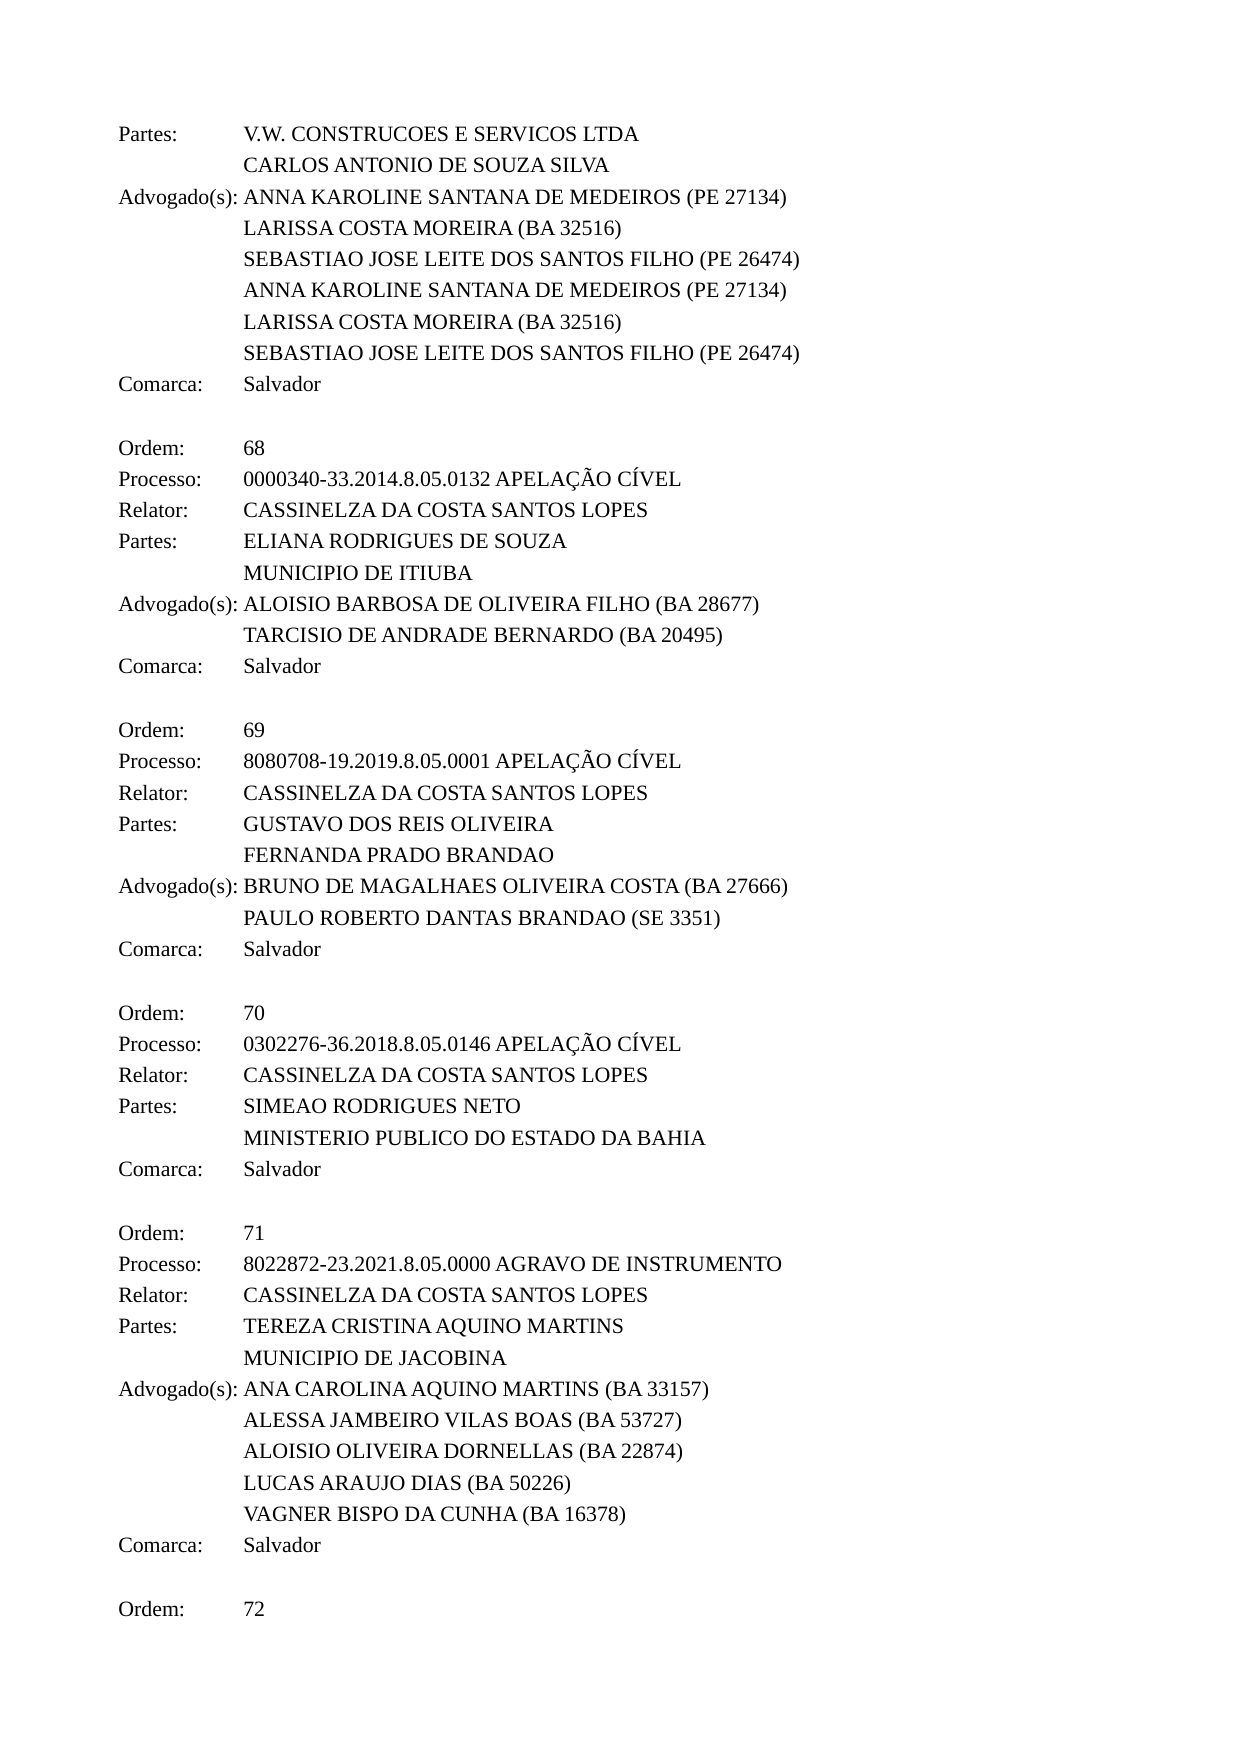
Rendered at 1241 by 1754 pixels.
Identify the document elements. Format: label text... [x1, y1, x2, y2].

table_cell [118, 149, 243, 181]
table_cell BRUNO DE MAGALHAES OLIVEIRA COSTA (BA 27666) [243, 870, 1240, 902]
table_cell 8080708-19.2019.8.05.0001 APELAÇÃO CÍVEL [243, 745, 1240, 777]
table_cell Salvador [243, 1529, 1240, 1560]
table_cell Processo: [118, 463, 243, 494]
table_cell [118, 1341, 243, 1373]
table_cell ANNA KAROLINE SANTANA DE MEDEIROS (PE 27134) [243, 181, 1240, 212]
table_cell Comarca: [118, 1529, 243, 1560]
table_cell Partes: [118, 808, 243, 839]
table_cell Salvador [243, 933, 1240, 964]
table_cell CARLOS ANTONIO DE SOUZA SILVA [243, 149, 1240, 181]
table_cell [118, 243, 243, 274]
table_cell Comarca: [118, 651, 243, 682]
table_cell Advogado(s): [118, 588, 243, 619]
table_cell SEBASTIAO JOSE LEITE DOS SANTOS FILHO (PE 26474) [243, 337, 1240, 368]
table_cell [118, 1466, 243, 1498]
table_header 69 [243, 714, 1240, 745]
table_header 71 [243, 1216, 1240, 1248]
table_cell Advogado(s): [118, 1373, 243, 1404]
table_cell [118, 557, 243, 588]
table_cell Comarca: [118, 1153, 243, 1184]
table_cell [118, 1404, 243, 1435]
table_cell CASSINELZA DA COSTA SANTOS LOPES [243, 494, 1240, 526]
table_cell TEREZA CRISTINA AQUINO MARTINS [243, 1310, 1240, 1341]
table_cell Comarca: [118, 368, 243, 399]
table_cell Partes: [118, 526, 243, 557]
table_cell Relator: [118, 494, 243, 526]
table_cell VAGNER BISPO DA CUNHA (BA 16378) [243, 1498, 1240, 1529]
table_cell [118, 839, 243, 870]
table_cell ALOISIO BARBOSA DE OLIVEIRA FILHO (BA 28677) [243, 588, 1240, 619]
table_cell Advogado(s): [118, 870, 243, 902]
table_cell Relator: [118, 1279, 243, 1310]
table_cell MUNICIPIO DE ITIUBA [243, 557, 1240, 588]
table_cell CASSINELZA DA COSTA SANTOS LOPES [243, 1059, 1240, 1090]
table_cell MUNICIPIO DE JACOBINA [243, 1341, 1240, 1373]
table_header Ordem: [118, 1216, 243, 1248]
table_header 70 [243, 997, 1240, 1028]
table_cell ANNA KAROLINE SANTANA DE MEDEIROS (PE 27134) [243, 274, 1240, 306]
table_cell [118, 212, 243, 243]
table_cell CASSINELZA DA COSTA SANTOS LOPES [243, 1279, 1240, 1310]
table_cell MINISTERIO PUBLICO DO ESTADO DA BAHIA [243, 1122, 1240, 1153]
table_cell GUSTAVO DOS REIS OLIVEIRA [243, 808, 1240, 839]
table_cell ELIANA RODRIGUES DE SOUZA [243, 526, 1240, 557]
table_cell Processo: [118, 745, 243, 777]
table_cell Advogado(s): [118, 181, 243, 212]
table_cell ANA CAROLINA AQUINO MARTINS (BA 33157) [243, 1373, 1240, 1404]
table_cell Partes: [118, 1310, 243, 1341]
table_cell [118, 274, 243, 306]
table_cell [118, 1122, 243, 1153]
table_header Ordem: [118, 1593, 243, 1624]
table_cell TARCISIO DE ANDRADE BERNARDO (BA 20495) [243, 619, 1240, 651]
table_cell [118, 306, 243, 337]
table_cell LARISSA COSTA MOREIRA (BA 32516) [243, 306, 1240, 337]
table_cell CASSINELZA DA COSTA SANTOS LOPES [243, 777, 1240, 808]
table_cell Comarca: [118, 933, 243, 964]
table_cell Salvador [243, 1153, 1240, 1184]
table_cell Partes: [118, 1090, 243, 1122]
table_cell Processo: [118, 1028, 243, 1059]
table_cell Salvador [243, 368, 1240, 399]
table_cell SEBASTIAO JOSE LEITE DOS SANTOS FILHO (PE 26474) [243, 243, 1240, 274]
table_cell ALOISIO OLIVEIRA DORNELLAS (BA 22874) [243, 1435, 1240, 1466]
table_cell [118, 619, 243, 651]
table_cell [118, 337, 243, 368]
table_cell 0000340-33.2014.8.05.0132 APELAÇÃO CÍVEL [243, 463, 1240, 494]
table_cell Processo: [118, 1248, 243, 1279]
table_cell PAULO ROBERTO DANTAS BRANDAO (SE 3351) [243, 902, 1240, 933]
table_cell Partes: [118, 118, 243, 149]
table_cell [118, 902, 243, 933]
table_cell Relator: [118, 777, 243, 808]
table_cell 0302276-36.2018.8.05.0146 APELAÇÃO CÍVEL [243, 1028, 1240, 1059]
table_header Ordem: [118, 997, 243, 1028]
table_cell [118, 1435, 243, 1466]
table_cell Relator: [118, 1059, 243, 1090]
table_cell FERNANDA PRADO BRANDAO [243, 839, 1240, 870]
table_cell 8022872-23.2021.8.05.0000 AGRAVO DE INSTRUMENTO [243, 1248, 1240, 1279]
table_cell LARISSA COSTA MOREIRA (BA 32516) [243, 212, 1240, 243]
table_header Ordem: [118, 714, 243, 745]
table_header 72 [243, 1593, 1240, 1624]
table_cell SIMEAO RODRIGUES NETO [243, 1090, 1240, 1122]
table_header Ordem: [118, 432, 243, 463]
table_cell V.W. CONSTRUCOES E SERVICOS LTDA [243, 118, 1240, 149]
table_cell Salvador [243, 651, 1240, 682]
table_cell ALESSA JAMBEIRO VILAS BOAS (BA 53727) [243, 1404, 1240, 1435]
table_header 68 [243, 432, 1240, 463]
table_cell LUCAS ARAUJO DIAS (BA 50226) [243, 1466, 1240, 1498]
table_cell [118, 1498, 243, 1529]
